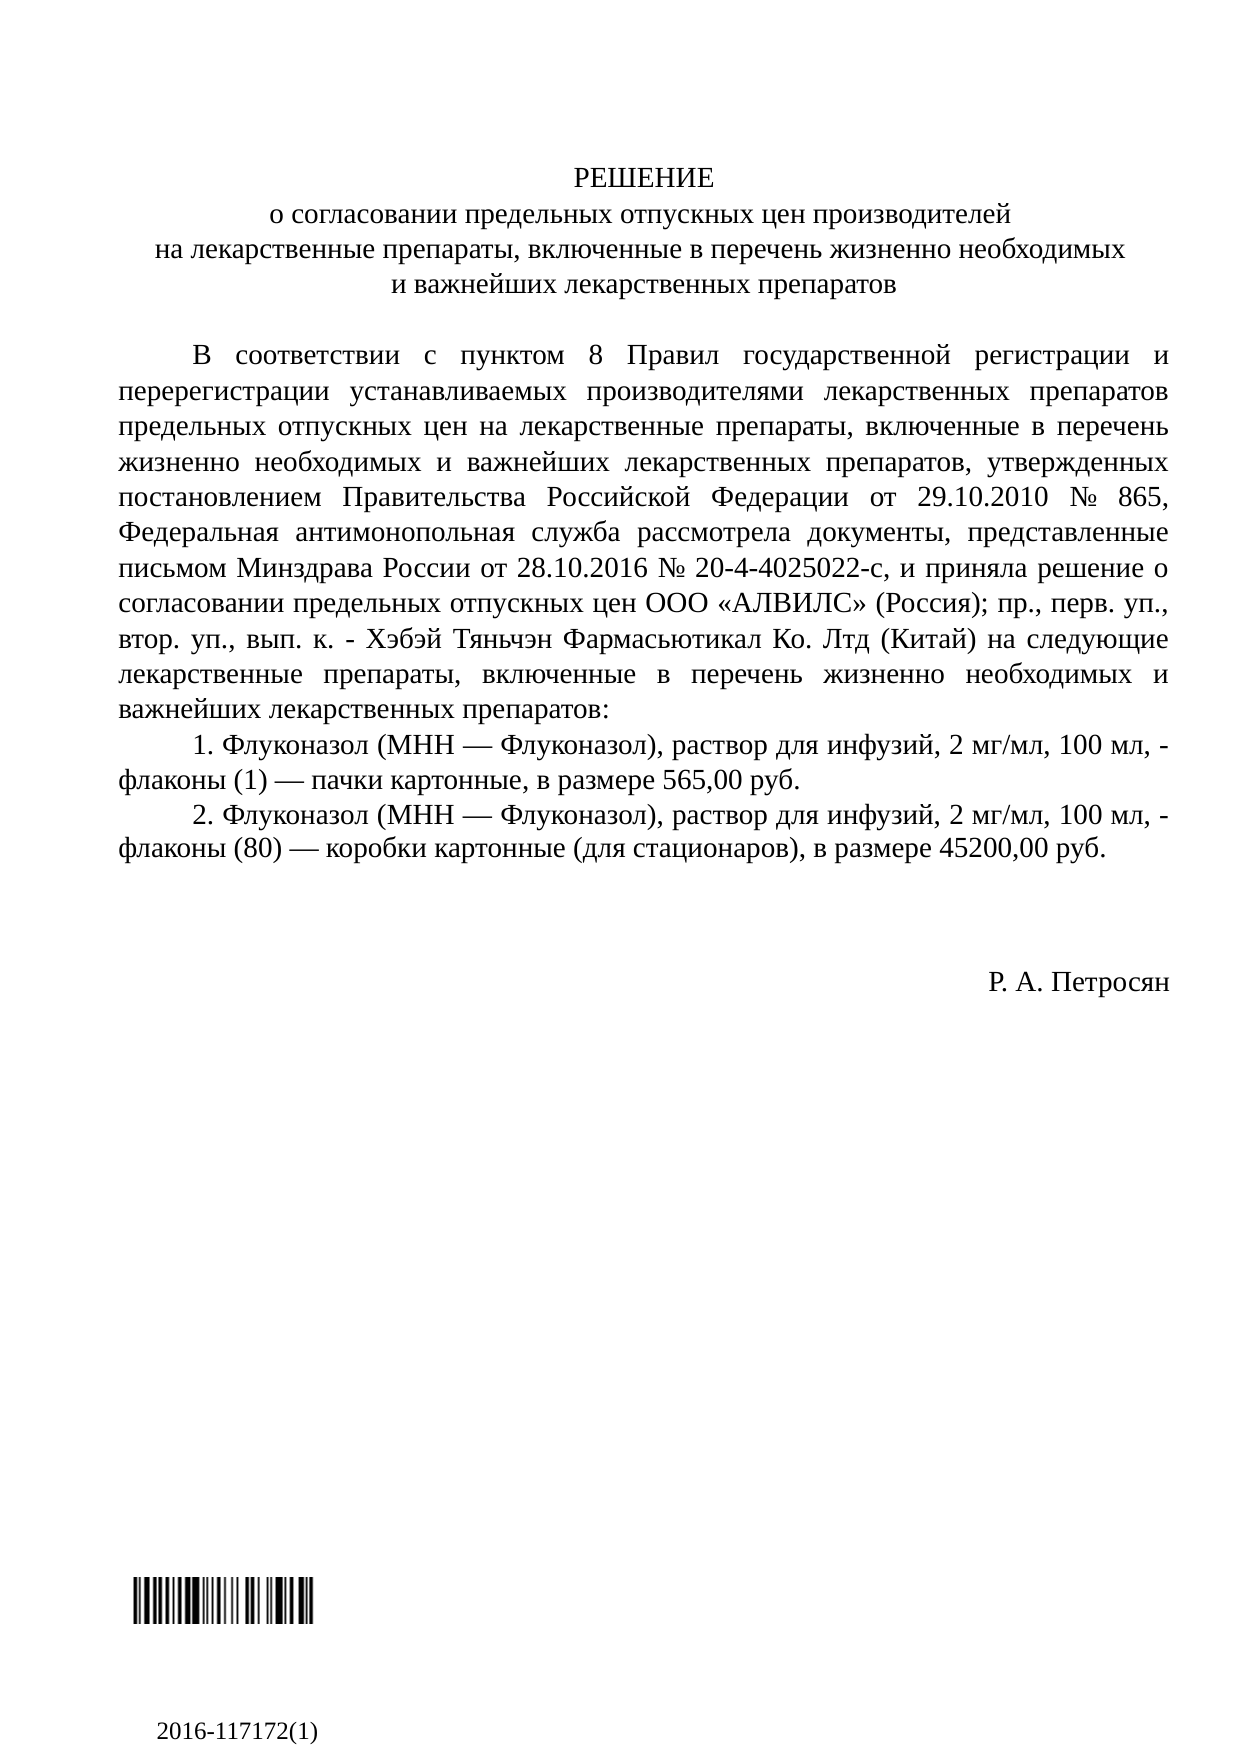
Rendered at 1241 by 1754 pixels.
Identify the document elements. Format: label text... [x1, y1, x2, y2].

text РЕШЕНИЕ [118, 159, 1170, 195]
text 2. Флуконазол (МНН — Флуконазол), раствор для инфузий, 2 мг/мл, 100 мл, - флаконы (80) — коробки картонные (для стационаров), в размере 45200,00 руб. [118, 797, 1170, 864]
text Р. А. Петросян [898, 964, 1170, 998]
picture [118, 1577, 331, 1624]
text на лекарственные препараты, включенные в перечень жизненно необходимых [118, 230, 1170, 266]
text и важнейших лекарственных препаратов [118, 266, 1170, 301]
text 1. Флуконазол (МНН — Флуконазол), раствор для инфузий, 2 мг/мл, 100 мл, - флаконы (1) — пачки картонные, в размере 565,00 руб. [118, 726, 1170, 797]
text о согласовании предельных отпускных цен производителей [118, 195, 1170, 230]
text В соответствии с пунктом 8 Правил государственной регистрации и перерегистрации устанавливаемых производителями лекарственных препаратов предельных отпускных цен на лекарственные препараты, включенные в перечень жизненно необходимых и важнейших лекарственных препаратов, утвержденных постановлением Правительства Российской Федерации от 29.10.2010 № 865, Федеральная антимонопольная служба рассмотрела документы, представленные письмом Минздрава России от 28.10.2016 № 20-4-4025022-с, и приняла решение о согласовании предельных отпускных цен ООО «АЛВИЛС» (Россия); пр., перв. уп., втор. уп., вып. к. - Хэбэй Тяньчэн Фармасьютикал Ко. Лтд (Китай) на следующие лекарственные препараты, включенные в перечень жизненно необходимых и важнейших лекарственных препаратов: [118, 336, 1170, 726]
